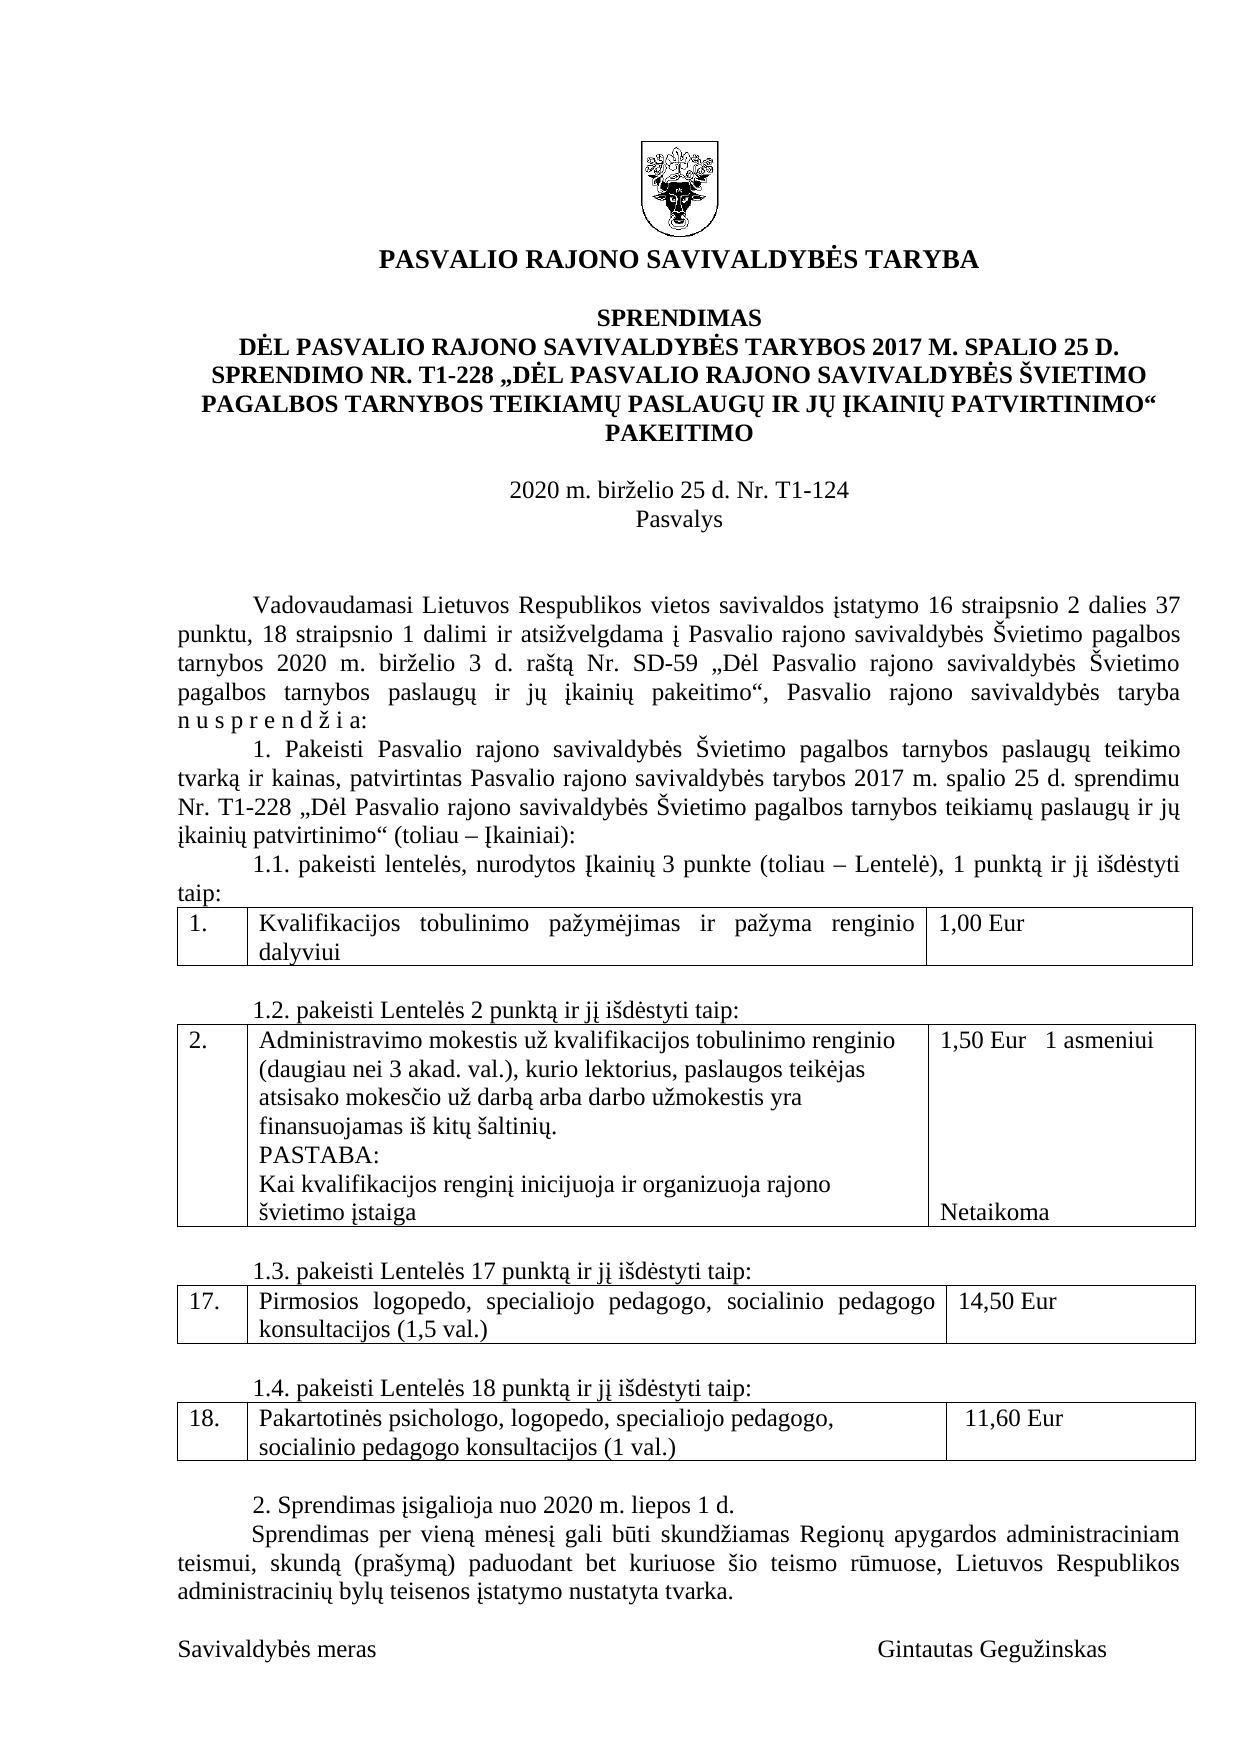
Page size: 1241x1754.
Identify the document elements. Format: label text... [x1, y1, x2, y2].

text Pasvalio rajono savivaldybės taryba [177, 243, 1181, 274]
table_header 2. [178, 1025, 247, 1226]
table_header Administravimo mokestis už kvalifikacijos tobulinimo renginio (daugiau nei 3 akad. val.), kurio lektorius, paslaugos teikėjas atsisako mokesčio už darbą arba darbo užmokestis yra finansuojamas iš kitų šaltinių. PASTABA: Kai kvalifikacijos renginį inicijuoja ir organizuoja rajono švietimo įstaiga [248, 1025, 928, 1226]
table_header 17. [178, 1286, 247, 1343]
text 1.2. pakeisti Lentelės 2 punktą ir jį išdėstyti taip: [177, 995, 1181, 1024]
text Pasvalys [177, 504, 1181, 533]
text Vadovaudamasi Lietuvos Respublikos vietos savivaldos įstatymo 16 straipsnio 2 dalies 37 punktu, 18 straipsnio 1 dalimi ir atsižvelgdama į Pasvalio rajono savivaldybės Švietimo pagalbos tarnybos 2020 m. birželio 3 d. raštą Nr. SD-59 „Dėl Pasvalio rajono savivaldybės Švietimo pagalbos tarnybos paslaugų ir jų įkainių pakeitimo“, Pasvalio rajono savivaldybės taryba nusprendžia: [177, 591, 1181, 734]
text 1.3. pakeisti Lentelės 17 punktą ir jį išdėstyti taip: [177, 1256, 1181, 1285]
table_header 1,00 Eur [927, 908, 1192, 965]
table_header Pakartotinės psichologo, logopedo, specialiojo pedagogo, socialinio pedagogo konsultacijos (1 val.) [248, 1403, 946, 1460]
text 2020 m. birželio 25 d. Nr. T1-124 [177, 476, 1181, 504]
text sprendimas [177, 303, 1181, 332]
table_header Pirmosios logopedo, specialiojo pedagogo, socialinio pedagogo konsultacijos (1,5 val.) [248, 1286, 946, 1343]
text 1.4. pakeisti Lentelės 18 punktą ir jį išdėstyti taip: [177, 1373, 1181, 1402]
table_header 1. [178, 908, 247, 965]
table_header Kvalifikacijos tobulinimo pažymėjimas ir pažyma renginio dalyviui [248, 908, 926, 965]
table_header 14,50 Eur [947, 1286, 1195, 1343]
text Sprendimas per vieną mėnesį gali būti skundžiamas Regionų apygardos administraciniam teismui, skundą (prašymą) paduodant bet kuriuose šio teismo rūmuose, Lietuvos Respublikos administracinių bylų teisenos įstatymo nustatyta tvarka. [177, 1519, 1181, 1605]
table_header 1,50 Eur 1 asmeniui Netaikoma [929, 1025, 1195, 1226]
text Savivaldybės meras Gintautas Gegužinskas [177, 1634, 1181, 1663]
text 1. Pakeisti Pasvalio rajono savivaldybės Švietimo pagalbos tarnybos paslaugų teikimo tvarką ir kainas, patvirtintas Pasvalio rajono savivaldybės tarybos 2017 m. spalio 25 d. sprendimu Nr. T1-228 „Dėl Pasvalio rajono savivaldybės Švietimo pagalbos tarnybos teikiamų paslaugų ir jų įkainių patvirtinimo“ (toliau – Įkainiai): [177, 734, 1181, 849]
table_header 18. [178, 1403, 247, 1460]
table_header 11,60 Eur [947, 1403, 1195, 1460]
text 1.1. pakeisti lentelės, nurodytos Įkainių 3 punkte (toliau – Lentelė), 1 punktą ir jį išdėstyti taip: [177, 849, 1181, 907]
text dėl pasvalio rajono savivaldybės tarybos 2017 m. spalio 25 d. sprendimo nr. t1-228 „Dėl pasvalio rajono savivaldybės švietimo pagalbos tarnybos teikiamų paslaugų ir jų įkainių patvirtinimo“ pakeitimo [177, 332, 1181, 447]
text 2. Sprendimas įsigalioja nuo 2020 m. liepos 1 d. [177, 1490, 1181, 1519]
